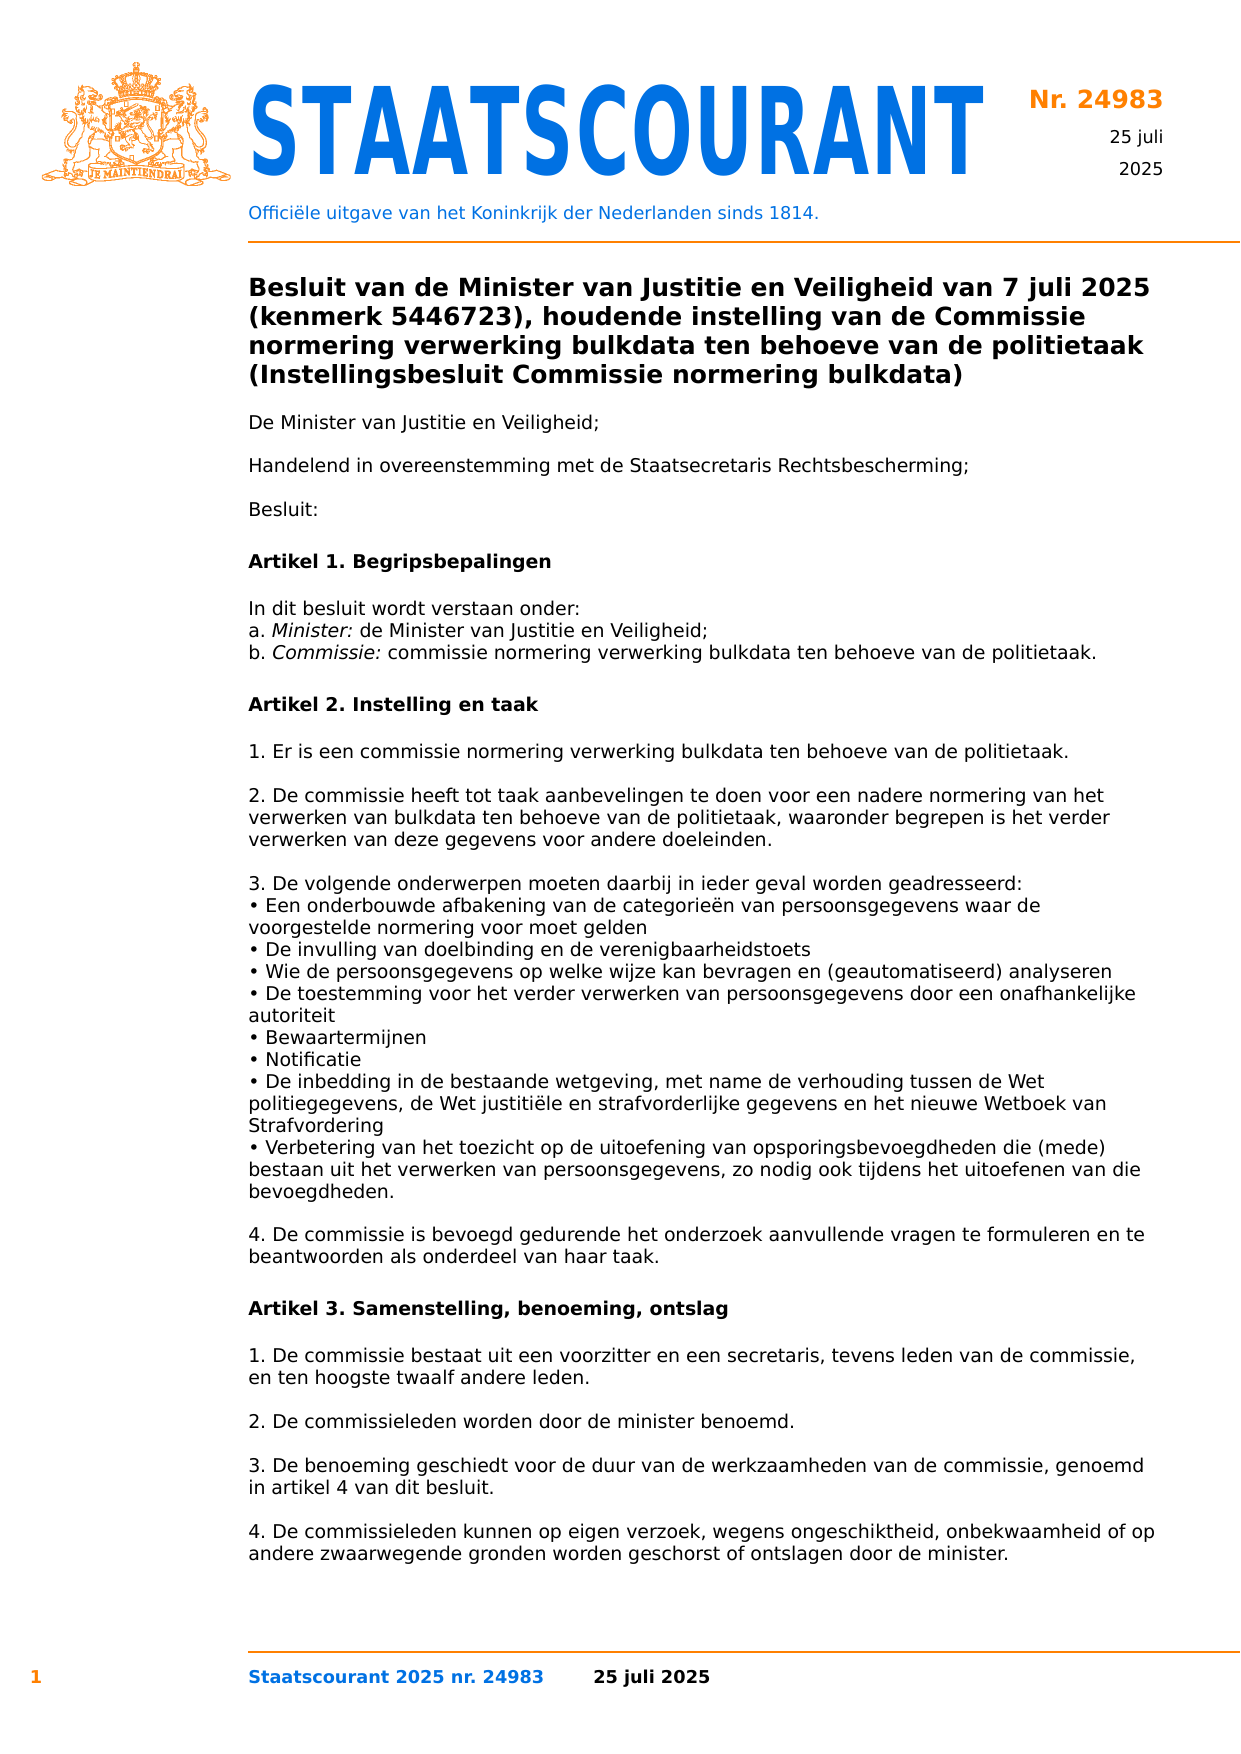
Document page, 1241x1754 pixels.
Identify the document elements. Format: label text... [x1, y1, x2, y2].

text • Bewaartermijnen [248, 1027, 1163, 1049]
table_header STAATSCOURANT [248, 62, 998, 203]
text 1. De commissie bestaat uit een voorzitter en een secretaris, tevens leden van de commissie, en ten hoogste twaalf andere leden. [248, 1345, 1163, 1389]
text b. Commissie: commissie normering verwerking bulkdata ten behoeve van de politietaak. [248, 642, 1163, 664]
text Besluit: [248, 499, 1163, 521]
text 2. De commissieleden worden door de minister benoemd. [248, 1411, 1163, 1433]
subtitle Artikel 2. Instelling en taak [248, 694, 1163, 716]
table_header Nr. 24983 [998, 62, 1240, 121]
table_cell 2025 [998, 153, 1240, 203]
subtitle Artikel 3. Samenstelling, benoeming, ontslag [248, 1298, 1163, 1320]
text 4. De commissie is bevoegd gedurende het onderzoek aanvullende vragen te formuleren en te beantwoorden als onderdeel van haar taak. [248, 1224, 1163, 1268]
table_cell Officiële uitgave van het Koninkrijk der Nederlanden sinds 1814. [248, 203, 1240, 241]
text De Minister van Justitie en Veiligheid; [248, 412, 1163, 433]
table_cell 25 juli [998, 121, 1240, 153]
text 3. De benoeming geschiedt voor de duur van de werkzaamheden van de commissie, genoemd in artikel 4 van dit besluit. [248, 1455, 1163, 1499]
text • De invulling van doelbinding en de verenigbaarheidstoets [248, 939, 1163, 961]
text a. Minister: de Minister van Justitie en Veiligheid; [248, 620, 1163, 642]
text 4. De commissieleden kunnen op eigen verzoek, wegens ongeschiktheid, onbekwaamheid of op andere zwaarwegende gronden worden geschorst of ontslagen door de minister. [248, 1521, 1163, 1565]
text In dit besluit wordt verstaan onder: [248, 598, 1163, 620]
subtitle Artikel 1. Begripsbepalingen [248, 551, 1163, 573]
text • Een onderbouwde afbakening van de categorieën van persoonsgegevens waar de voorgestelde normering voor moet gelden [248, 895, 1163, 939]
text Handelend in overeenstemming met de Staatsecretaris Rechtsbescherming; [248, 455, 1163, 477]
text • Notificatie [248, 1049, 1163, 1071]
text 2. De commissie heeft tot taak aanbevelingen te doen voor een nadere normering van het verwerken van bulkdata ten behoeve van de politietaak, waaronder begrepen is het verder verwerken van deze gegevens voor andere doeleinden. [248, 785, 1163, 851]
text • Verbetering van het toezicht op de uitoefening van opsporingsbevoegdheden die (mede) bestaan uit het verwerken van persoonsgegevens, zo nodig ook tijdens het uitoefenen van die bevoegdheden. [248, 1137, 1163, 1202]
text • Wie de persoonsgegevens op welke wijze kan bevragen en (geautomatiseerd) analyseren [248, 961, 1163, 983]
table_header [25, 62, 248, 241]
text • De inbedding in de bestaande wetgeving, met name de verhouding tussen de Wet politiegegevens, de Wet justitiële en strafvorderlijke gegevens en het nieuwe Wetboek van Strafvordering [248, 1071, 1163, 1137]
text 1. Er is een commissie normering verwerking bulkdata ten behoeve van de politietaak. [248, 741, 1163, 763]
subtitle Besluit van de Minister van Justitie en Veiligheid van 7 juli 2025 (kenmerk 5446723), houdende instelling van de Commissie normering verwerking bulkdata ten behoeve van de politietaak (Instellingsbesluit Commissie normering bulkdata) [248, 273, 1163, 390]
text 3. De volgende onderwerpen moeten daarbij in ieder geval worden geadresseerd: [248, 873, 1163, 895]
text • De toestemming voor het verder verwerken van persoonsgegevens door een onafhankelijke autoriteit [248, 983, 1163, 1027]
picture [41, 62, 231, 186]
